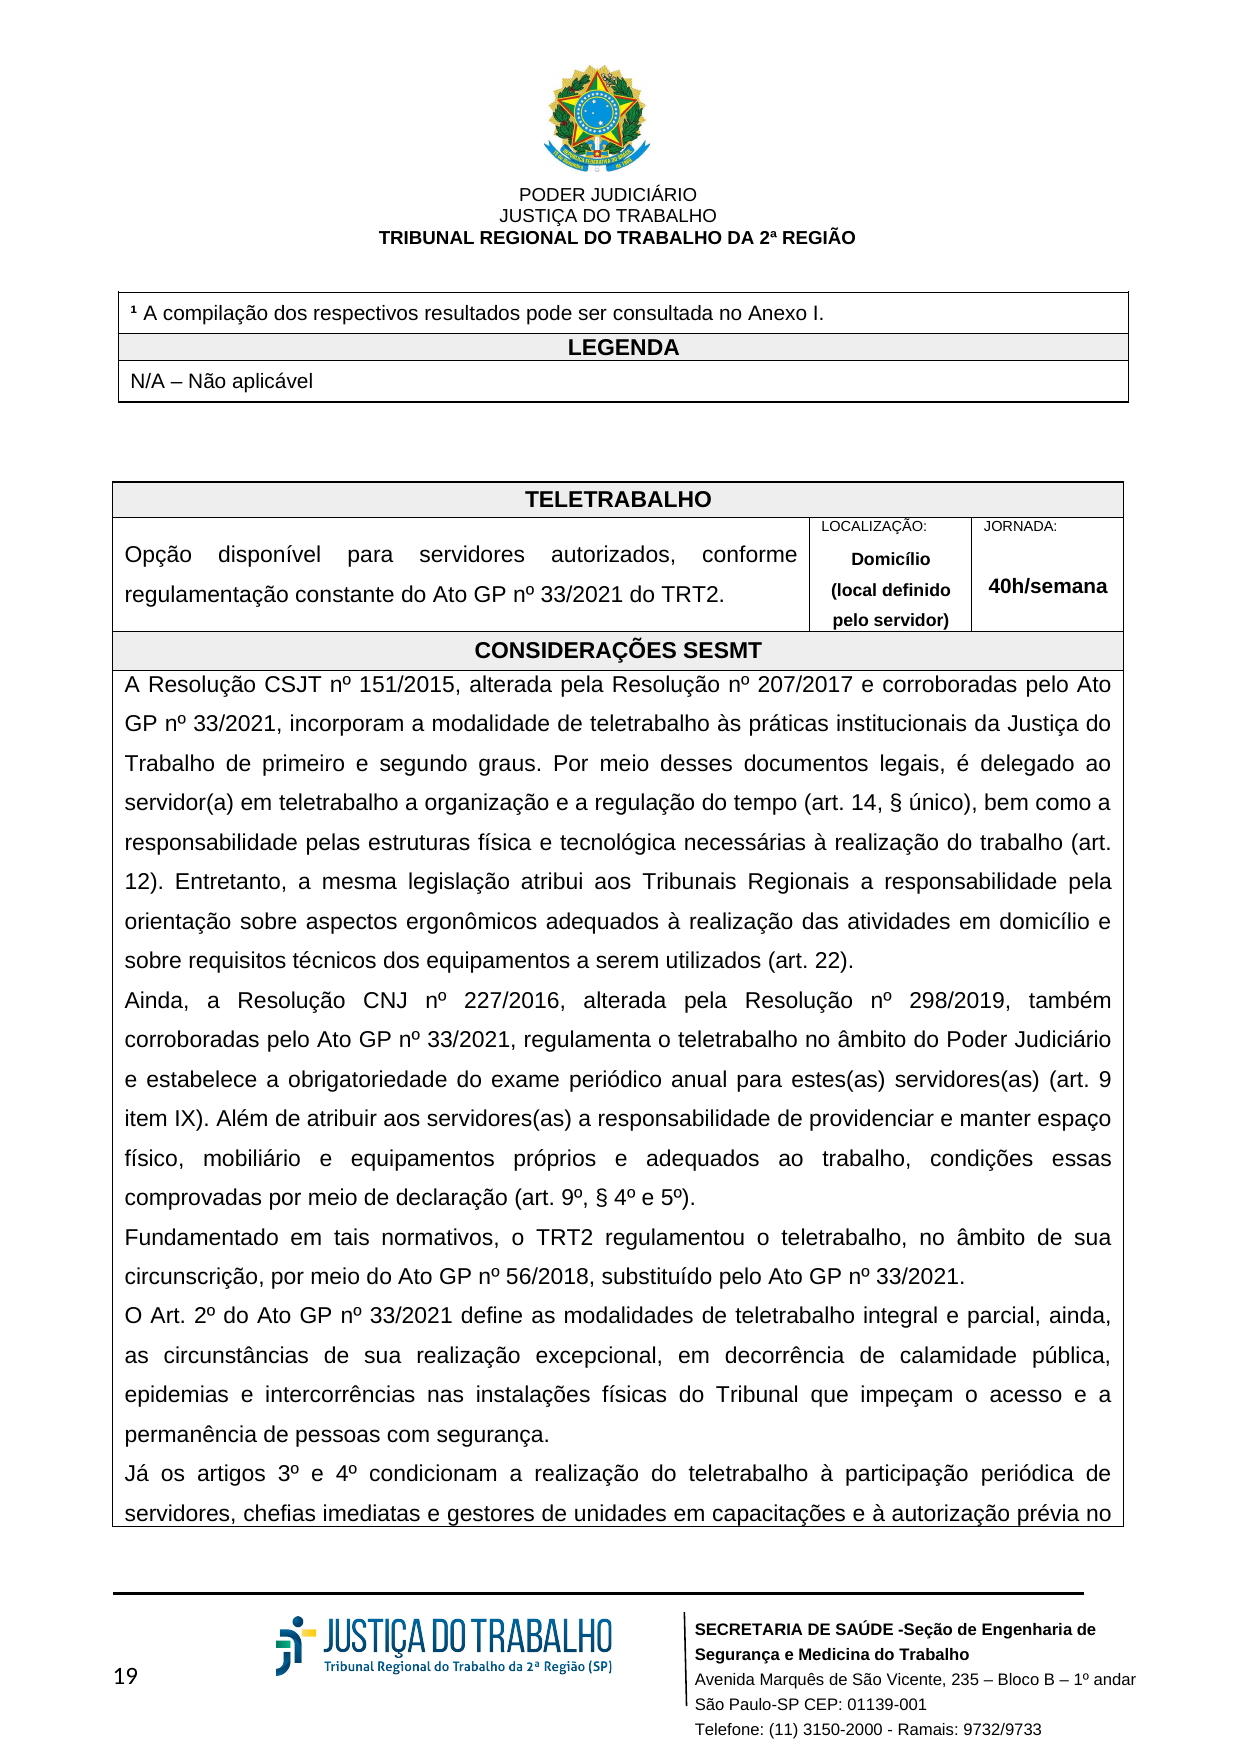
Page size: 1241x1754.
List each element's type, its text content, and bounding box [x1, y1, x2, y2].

table_header TELETRABALHO [113, 483, 1123, 517]
table_cell LOCALIZAÇÃO: Domicílio (local definido pelo servidor) [810, 518, 971, 631]
picture [543, 65, 650, 172]
picture [276, 1616, 612, 1676]
table_cell A Resolução CSJT nº 151/2015, alterada pela Resolução nº 207/2017 e corroboradas pelo Ato GP nº 33/2021, incorporam a modalidade de teletrabalho às práticas institucionais da Justiça do Trabalho de primeiro e segundo graus. Por meio desses documentos legais, é delegado ao servidor(a) em teletrabalho a organização e a regulação do tempo (art. 14, § único), bem como a responsabilidade pelas estruturas física e tecnológica necessárias à realização do trabalho (art. 12). Entretanto, a mesma legislação atribui aos Tribunais Regionais a responsabilidade pela orientação sobre aspectos ergonômicos adequados à realização das atividades em domicílio e sobre requisitos técnicos dos equipamentos a serem utilizados (art. 22). Ainda, a Resolução CNJ nº 227/2016, alterada pela Resolução nº 298/2019, também corroboradas pelo Ato GP nº 33/2021, regulamenta o teletrabalho no âmbito do Poder Judiciário e estabelece a obrigatoriedade do exame periódico anual para estes(as) servidores(as) (art. 9 item IX). Além de atribuir aos servidores(as) a responsabilidade de providenciar e manter espaço físico, mobiliário e equipamentos próprios e adequados ao trabalho, condições essas comprovadas por meio de declaração (art. 9º, § 4º e 5º). Fundamentado em tais normativos, o TRT2 regulamentou o teletrabalho, no âmbito de sua circunscrição, por meio do Ato GP nº 56/2018, substituído pelo Ato GP nº 33/2021. O Art. 2º do Ato GP nº 33/2021 define as modalidades de teletrabalho integral e parcial, ainda, as circunstâncias de sua realização excepcional, em decorrência de calamidade pública, epidemias e intercorrências nas instalações físicas do Tribunal que impeçam o acesso e a permanência de pessoas com segurança. Já os artigos 3º e 4º condicionam a realização do teletrabalho à participação periódica de servidores, chefias imediatas e gestores de unidades em capacitações e à autorização prévia no [113, 671, 1123, 1526]
table_cell JORNADA: 40h/semana [972, 518, 1123, 631]
table_cell ¹ A compilação dos respectivos resultados pode ser consultada no Anexo I. [119, 293, 1128, 333]
table_cell CONSIDERAÇÕES SESMT [113, 632, 1123, 670]
table_cell LEGENDA [119, 334, 1128, 360]
table_cell Opção disponível para servidores autorizados, conforme regulamentação constante do Ato GP nº 33/2021 do TRT2. [113, 518, 809, 631]
table_cell N/A – Não aplicável [119, 361, 1128, 401]
